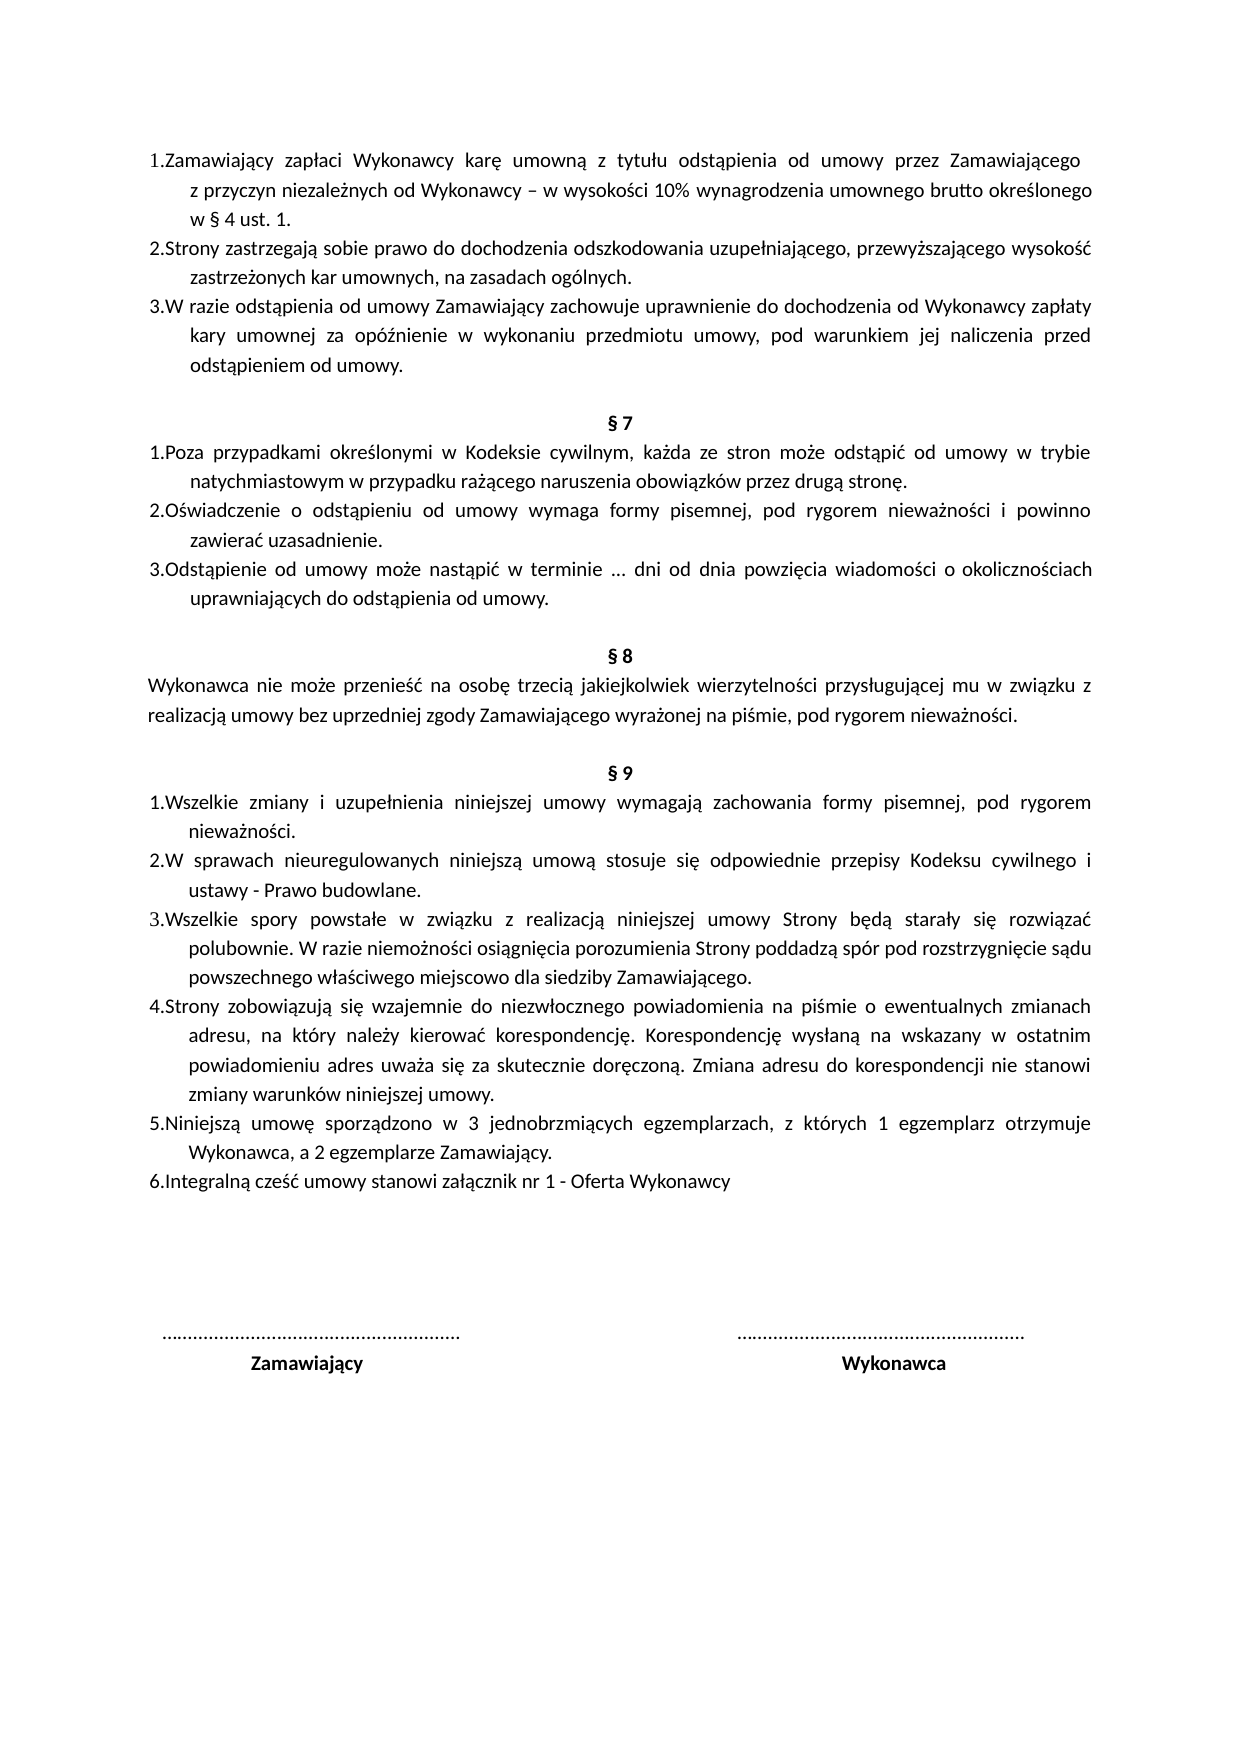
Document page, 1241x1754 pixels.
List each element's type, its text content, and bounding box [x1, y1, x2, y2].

list Integralną cześć umowy stanowi załącznik nr 1 - Oferta Wykonawcy [149, 1168, 1093, 1194]
list W sprawach nieuregulowanych niniejszą umową stosuje się odpowiednie przepisy Kodeksu cywilnego i ustawy - Prawo budowlane. [149, 848, 1093, 902]
list Wszelkie spory powstałe w związku z realizacją niniejszej umowy Strony będą starały się rozwiązać polubownie. W razie niemożności osiągnięcia porozumienia Strony poddadzą spór pod rozstrzygnięcie sądu powszechnego właściwego miejscowo dla siedziby Zamawiającego. [149, 906, 1093, 990]
list Wszelkie zmiany i uzupełnienia niniejszej umowy wymagają zachowania formy pisemnej, pod rygorem nieważności. [149, 789, 1093, 844]
list Niniejszą umowę sporządzono w 3 jednobrzmiących egzemplarzach, z których 1 egzemplarz otrzymuje Wykonawca, a 2 egzemplarze Zamawiający. [149, 1110, 1093, 1165]
list Poza przypadkami określonymi w Kodeksie cywilnym, każda ze stron może odstąpić od umowy w trybie natychmiastowym w przypadku rażącego naruszenia obowiązków przez drugą stronę. [149, 439, 1093, 494]
list Zamawiający zapłaci Wykonawcy karę umowną z tytułu odstąpienia od umowy przez Zamawiającego z przyczyn niezależnych od Wykonawcy – w wysokości 10% wynagrodzenia umownego brutto określonego w § 4 ust. 1. [149, 148, 1093, 231]
list W razie odstąpienia od umowy Zamawiający zachowuje uprawnienie do dochodzenia od Wykonawcy zapłaty kary umownej za opóźnienie w wykonaniu przedmiotu umowy, pod warunkiem jej naliczenia przed odstąpieniem od umowy. [149, 293, 1093, 377]
text …...................................................... ….................................................... [148, 1319, 1093, 1345]
text Zamawiający Wykonawca [148, 1350, 1093, 1375]
list Strony zastrzegają sobie prawo do dochodzenia odszkodowania uzupełniającego, przewyższającego wysokość zastrzeżonych kar umownych, na zasadach ogólnych. [149, 235, 1093, 290]
list Oświadczenie o odstąpieniu od umowy wymaga formy pisemnej, pod rygorem nieważności i powinno zawierać uzasadnienie. [149, 498, 1093, 552]
list Strony zobowiązują się wzajemnie do niezwłocznego powiadomienia na piśmie o ewentualnych zmianach adresu, na który należy kierować korespondencję. Korespondencję wysłaną na wskazany w ostatnim powiadomieniu adres uważa się za skutecznie doręczoną. Zmiana adresu do korespondencji nie stanowi zmiany warunków niniejszej umowy. [149, 993, 1093, 1106]
list Odstąpienie od umowy może nastąpić w terminie ... dni od dnia powzięcia wiadomości o okolicznościach uprawniających do odstąpienia od umowy. [149, 556, 1093, 611]
text Wykonawca nie może przenieść na osobę trzecią jakiejkolwiek wierzytelności przysługującej mu w związku z realizacją umowy bez uprzedniej zgody Zamawiającego wyrażonej na piśmie, pod rygorem nieważności. [148, 673, 1093, 727]
text § 8 [148, 643, 1093, 669]
text § 7 [148, 410, 1093, 436]
text § 9 [148, 760, 1093, 786]
